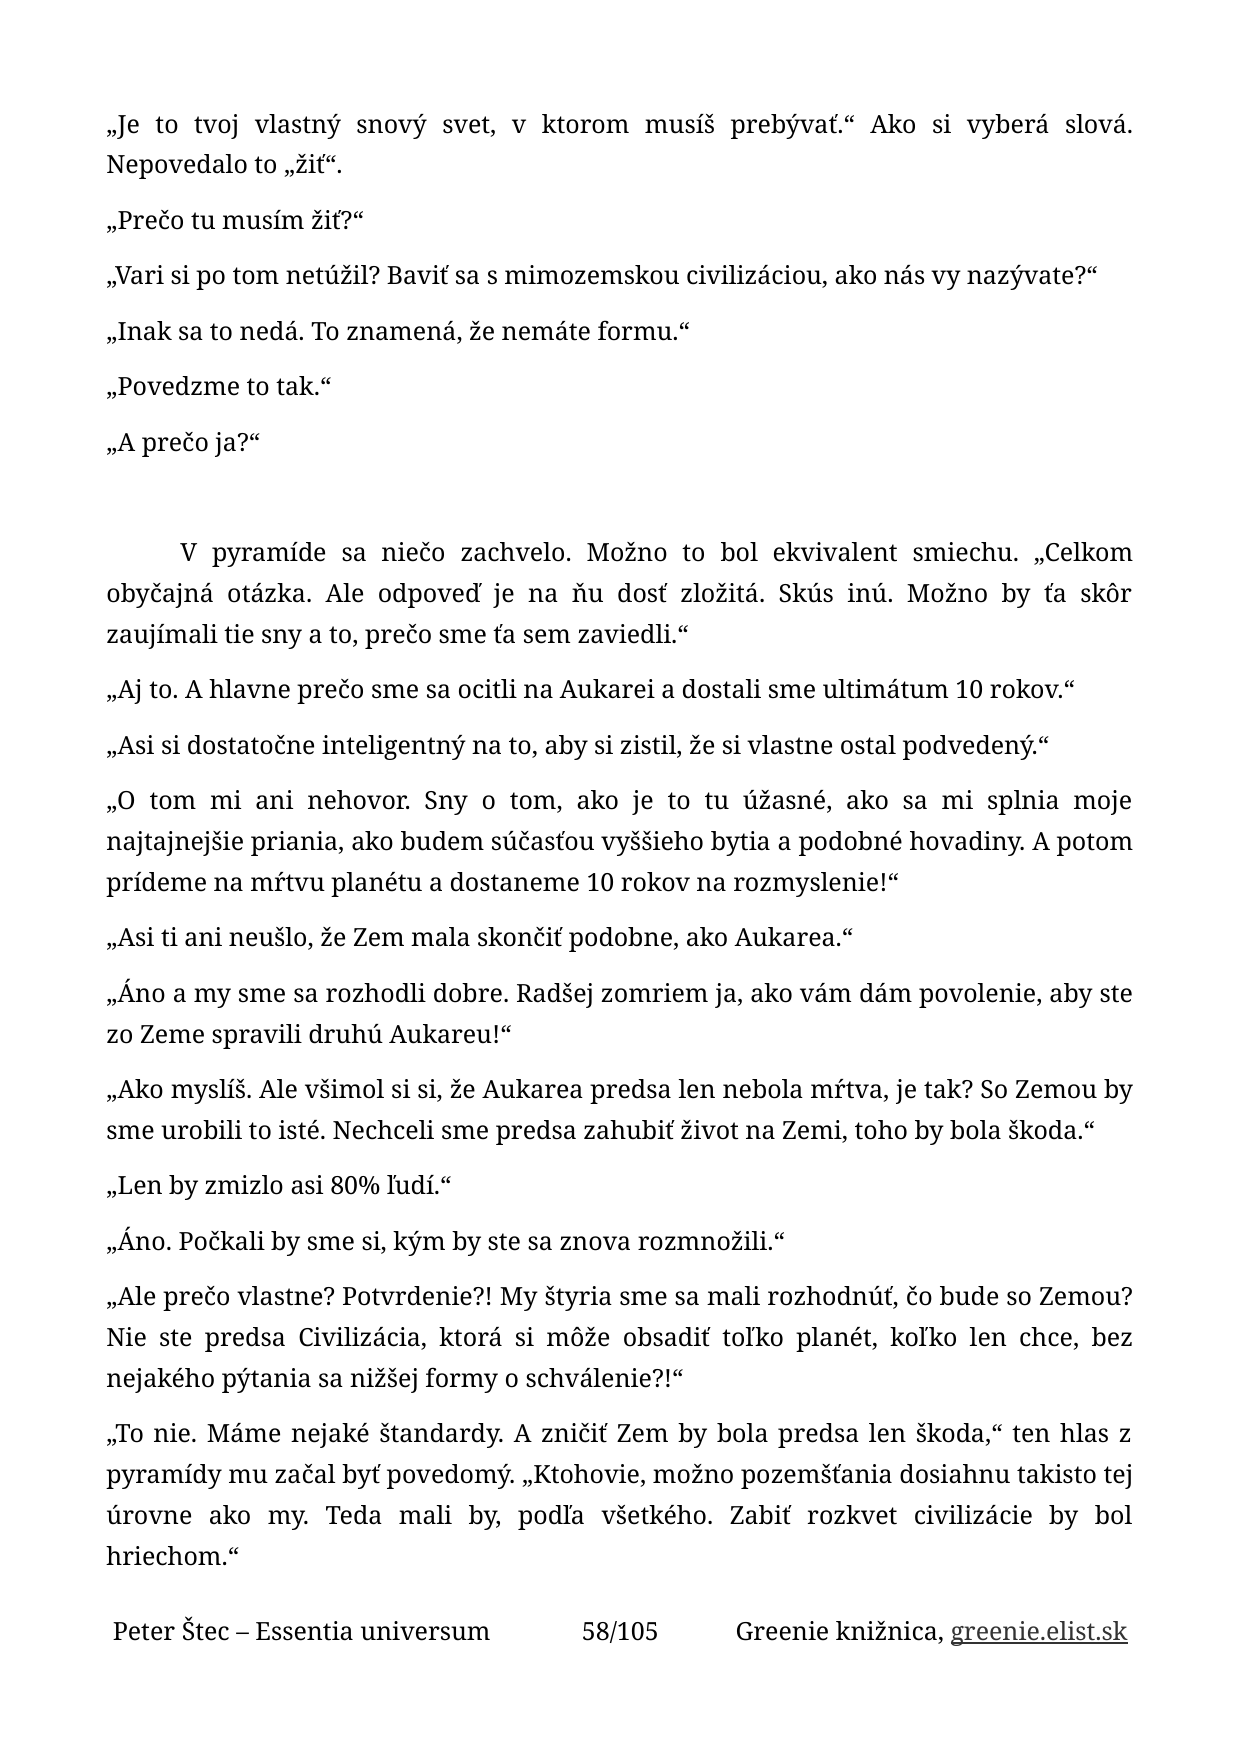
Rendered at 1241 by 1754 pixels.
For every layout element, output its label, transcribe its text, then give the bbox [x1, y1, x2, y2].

text „O tom mi ani nehovor. Sny o tom, ako je to tu úžasné, ako sa mi splnia moje najtajnejšie priania, ako budem súčasťou vyššieho bytia a podobné hovadiny. A potom prídeme na mŕtvu planétu a dostaneme 10 rokov na rozmyslenie!“ [106, 783, 1134, 899]
text „A prečo ja?“ [106, 424, 1134, 458]
text „Povedzme to tak.“ [106, 369, 1134, 403]
text „Áno a my sme sa rozhodli dobre. Radšej zomriem ja, ako vám dám povolenie, aby ste zo Zeme spravili druhú Aukareu!“ [106, 975, 1134, 1050]
text „Asi si dostatočne inteligentný na to, aby si zistil, že si vlastne ostal podvedený.“ [106, 727, 1134, 762]
text „Ako myslíš. Ale všimol si si, že Aukarea predsa len nebola mŕtva, je tak? So Zemou by sme urobili to isté. Nechceli sme predsa zahubiť život na Zemi, toho by bola škoda.“ [106, 1072, 1134, 1147]
text „Asi ti ani neušlo, že Zem mala skončiť podobne, ako Aukarea.“ [106, 920, 1134, 954]
text „Áno. Počkali by sme si, kým by ste sa znova rozmnožili.“ [106, 1223, 1134, 1257]
text „Prečo tu musím žiť?“ [106, 202, 1134, 237]
text „Vari si po tom netúžil? Baviť sa s mimozemskou civilizáciou, ako nás vy nazývate?“ [106, 258, 1134, 292]
text „Inak sa to nedá. To znamená, že nemáte formu.“ [106, 313, 1134, 347]
text „Je to tvoj vlastný snový svet, v ktorom musíš prebývať.“ Ako si vyberá slová. Nepovedalo to „žiť“. [106, 106, 1134, 181]
text „Aj to. A hlavne prečo sme sa ocitli na Aukarei a dostali sme ultimátum 10 rokov.“ [106, 672, 1134, 706]
text „Ale prečo vlastne? Potvrdenie?! My štyria sme sa mali rozhodnúť, čo bude so Zemou? Nie ste predsa Civilizácia, ktorá si môže obsadiť toľko planét, koľko len chce, bez nejakého pýtania sa nižšej formy o schválenie?!“ [106, 1279, 1134, 1394]
text „Len by zmizlo asi 80% ľudí.“ [106, 1168, 1134, 1202]
text „To nie. Máme nejaké štandardy. A zničiť Zem by bola predsa len škoda,“ ten hlas z pyramídy mu začal byť povedomý. „Ktohovie, možno pozemšťania dosiahnu takisto tej úrovne ako my. Teda mali by, podľa všetkého. Zabiť rozkvet civilizácie by bol hriechom.“ [106, 1416, 1134, 1572]
text V pyramíde sa niečo zachvelo. Možno to bol ekvivalent smiechu. „Celkom obyčajná otázka. Ale odpoveď je na ňu dosť zložitá. Skús inú. Možno by ťa skôr zaujímali tie sny a to, prečo sme ťa sem zaviedli.“ [106, 535, 1134, 651]
